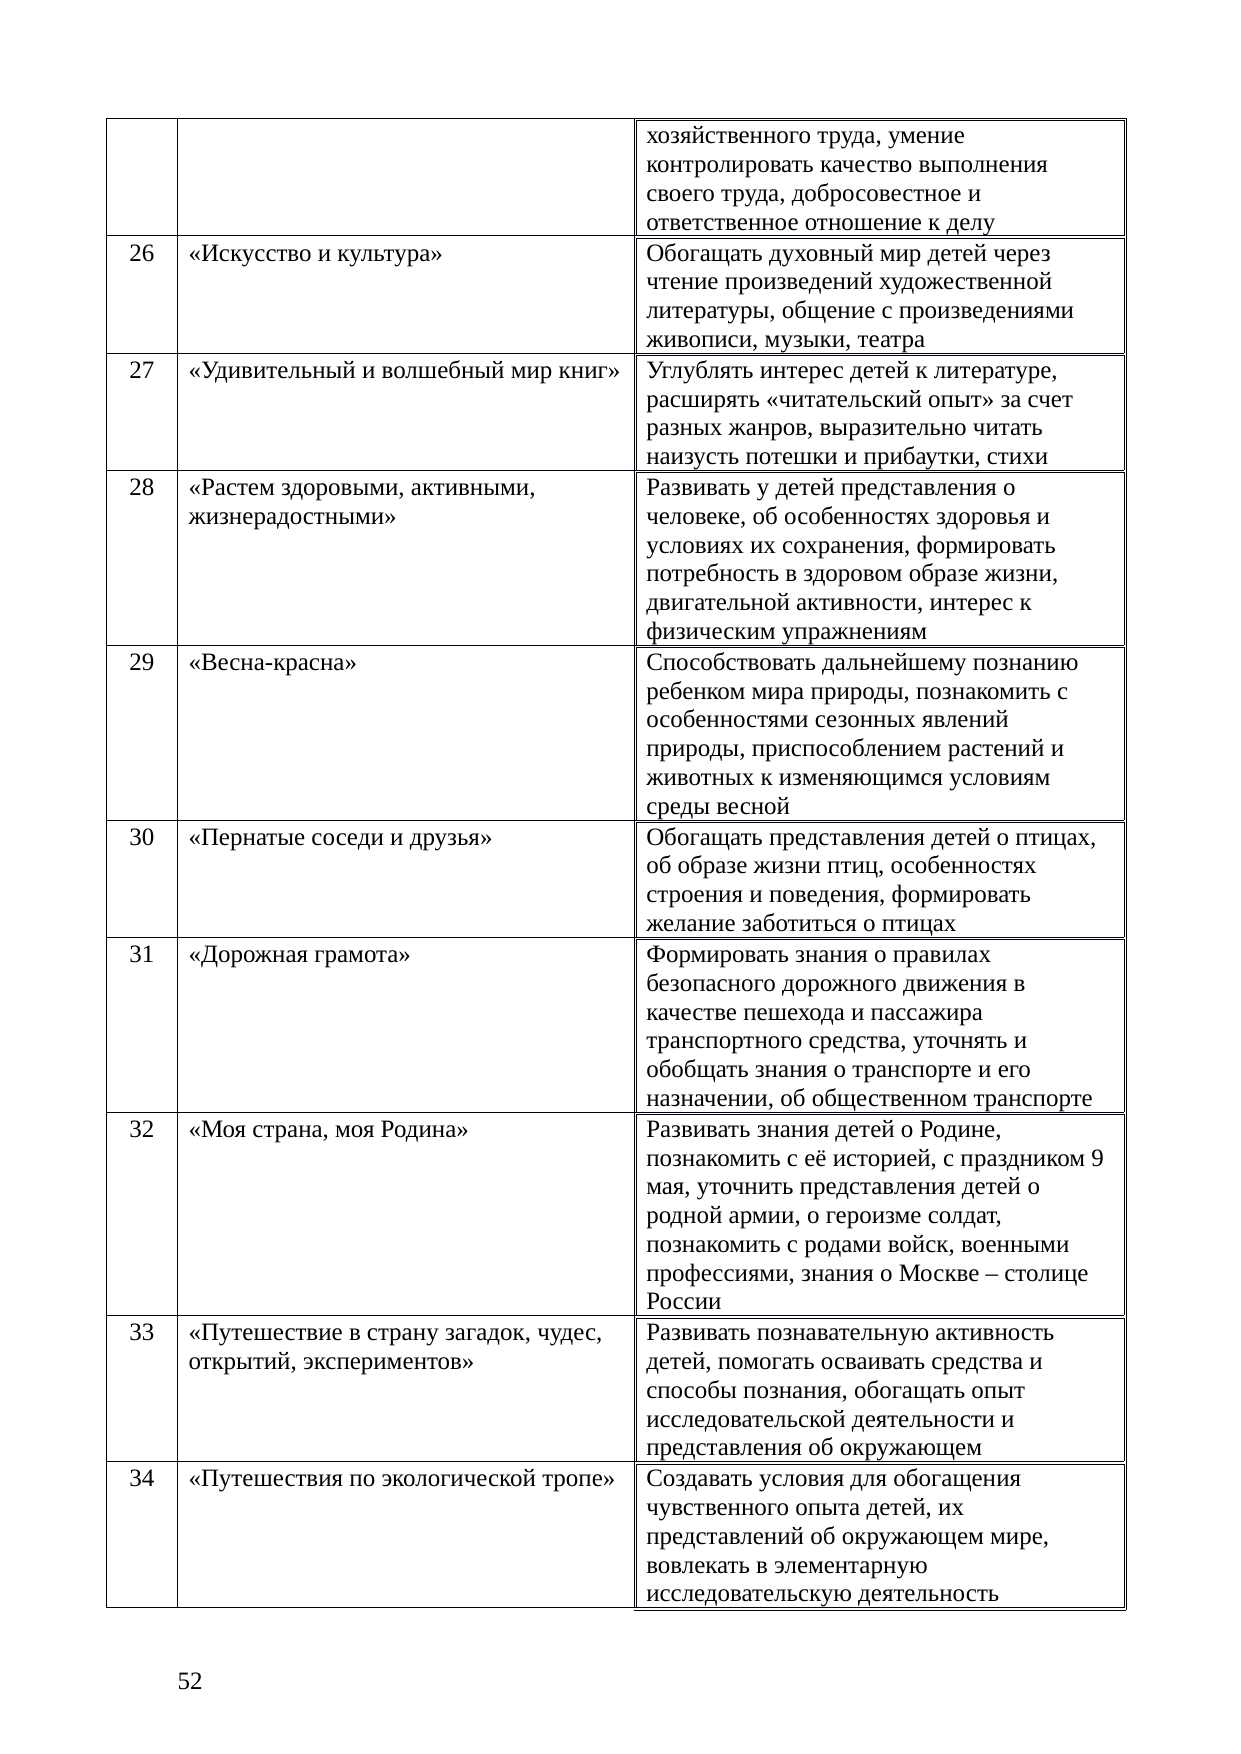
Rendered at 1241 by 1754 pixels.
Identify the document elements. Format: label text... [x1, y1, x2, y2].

table_cell «Моя страна, моя Родина» [178, 1113, 634, 1315]
table_cell [107, 119, 177, 235]
table_cell «Весна-красна» [178, 646, 634, 819]
table_cell «Путешествие в страну загадок, чудес, открытий, экспериментов» [178, 1316, 634, 1461]
table_cell «Искусство и культура» [178, 236, 634, 353]
table_cell 26 [107, 236, 177, 353]
table_cell 28 [107, 471, 177, 645]
table_cell Создавать условия для обогащения чувственного опыта детей, их представлений об окружающем мире, вовлекать в элементарную исследовательскую деятельность [637, 1465, 1124, 1607]
table_cell «Путешествия по экологической тропе» [178, 1462, 634, 1607]
table_cell Способствовать дальнейшему познанию ребенком мира природы, познакомить с особенностями сезонных явлений природы, приспособлением растений и животных к изменяющимся условиям среды весной [637, 648, 1124, 819]
table_cell 29 [107, 646, 177, 819]
table_cell 33 [107, 1316, 177, 1461]
table_cell 27 [107, 354, 177, 470]
table_cell «Дорожная грамота» [178, 938, 634, 1112]
table_cell «Растем здоровыми, активными, жизнерадостными» [178, 471, 634, 645]
table_cell Углублять интерес детей к литературе, расширять «читательский опыт» за счет разных жанров, выразительно читать наизусть потешки и прибаутки, стихи [637, 356, 1124, 470]
table_cell Обогащать представления детей о птицах, об образе жизни птиц, особенностях строения и поведения, формировать желание заботиться о птицах [637, 823, 1124, 937]
table_cell Развивать знания детей о Родине, познакомить с её историей, с праздником 9 мая, уточнить представления детей о родной армии, о героизме солдат, познакомить с родами войск, военными профессиями, знания о Москве – столице России [637, 1115, 1124, 1315]
table_cell «Пернатые соседи и друзья» [178, 821, 634, 937]
table_cell Развивать познавательную активность детей, помогать осваивать средства и способы познания, обогащать опыт исследовательской деятельности и представления об окружающем [637, 1319, 1124, 1461]
table_cell Обогащать духовный мир детей через чтение произведений художественной литературы, общение с произведениями живописи, музыки, театра [637, 239, 1124, 353]
table_cell 34 [107, 1462, 177, 1607]
table_cell «Удивительный и волшебный мир книг» [178, 354, 634, 470]
table_cell 30 [107, 821, 177, 937]
table_cell Развивать у детей представления о человеке, об особенностях здоровья и условиях их сохранения, формировать потребность в здоровом образе жизни, двигательной активности, интерес к физическим упражнениям [637, 473, 1124, 645]
table_cell 31 [107, 938, 177, 1112]
table_cell 32 [107, 1113, 177, 1315]
table_cell хозяйственного труда, умение контролировать качество выполнения своего труда, добросовестное и ответственное отношение к делу [637, 121, 1124, 235]
table_cell [178, 119, 634, 235]
table_cell Формировать знания о правилах безопасного дорожного движения в качестве пешехода и пассажира транспортного средства, уточнять и обобщать знания о транспорте и его назначении, об общественном транспорте [637, 940, 1124, 1112]
